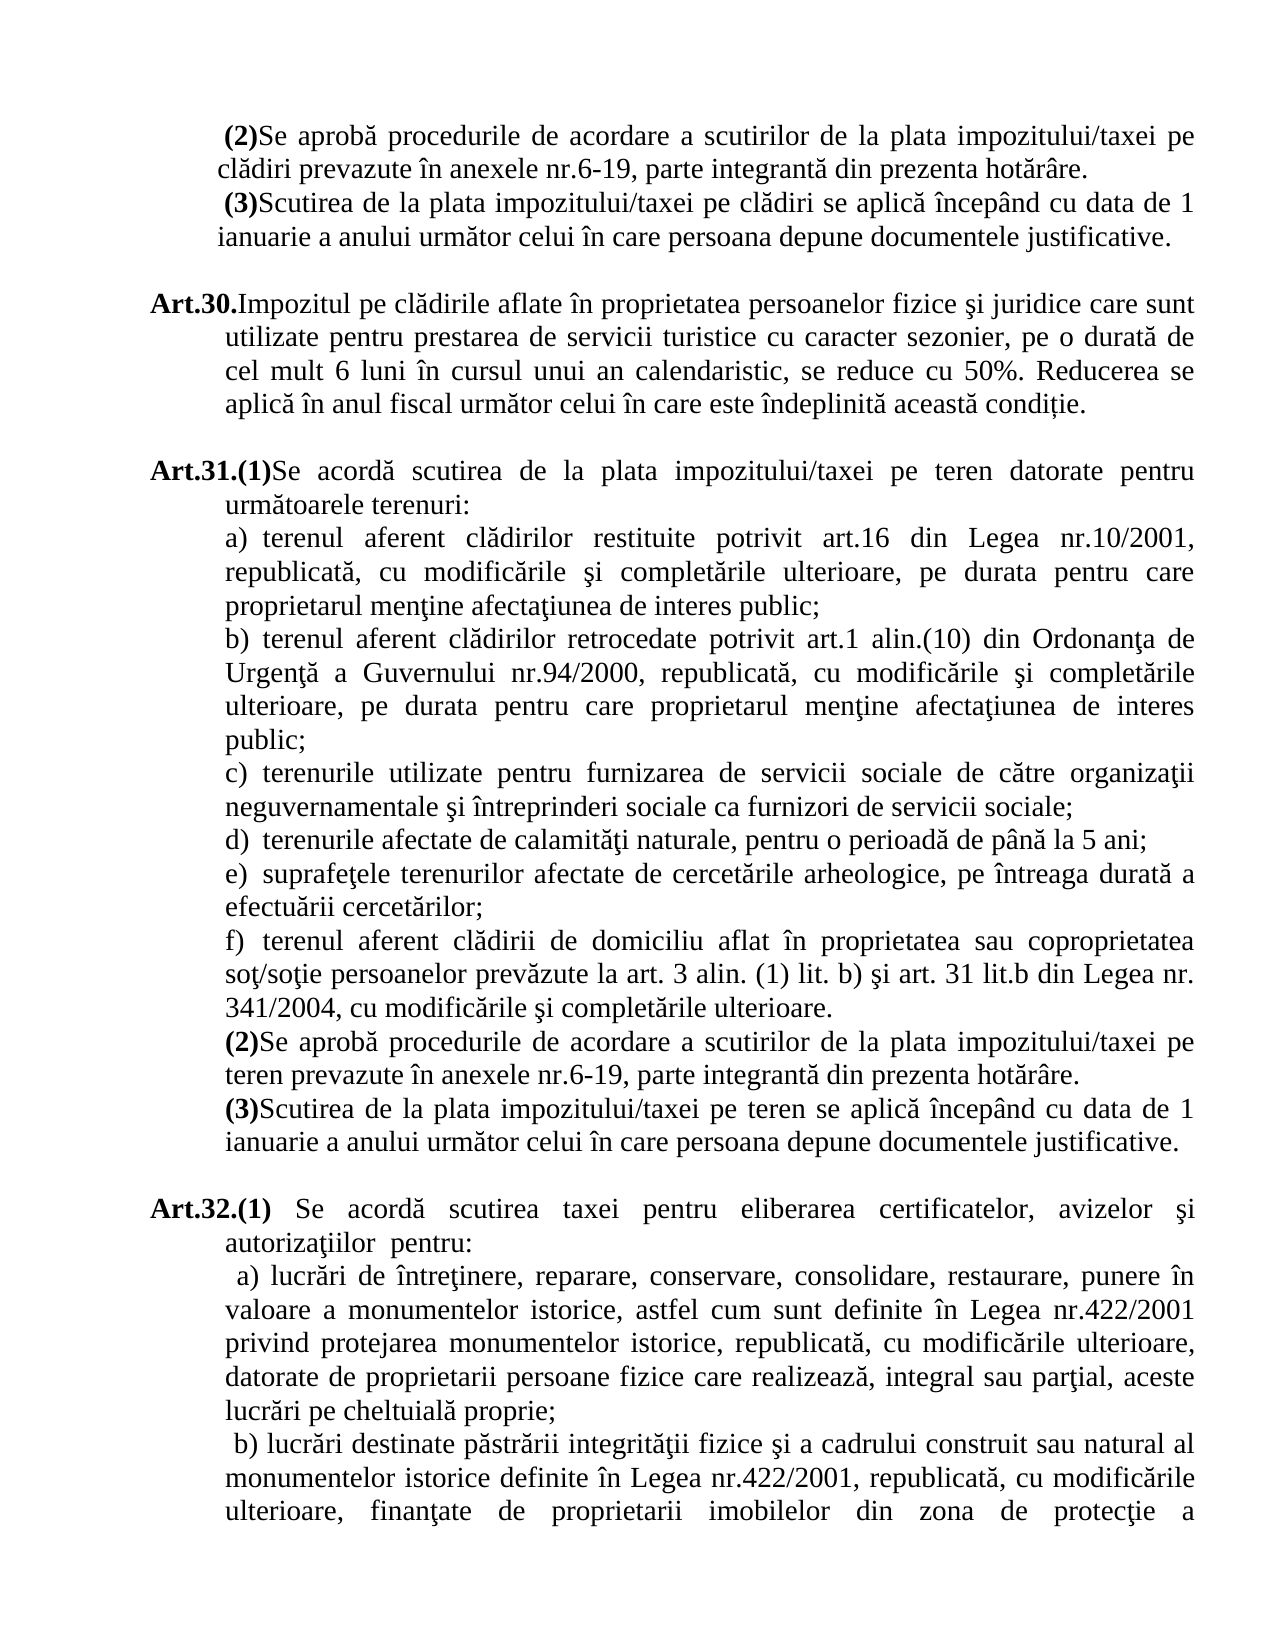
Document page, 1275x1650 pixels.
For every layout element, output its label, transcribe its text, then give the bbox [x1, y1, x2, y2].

list (3)Scutirea de la plata impozitului/taxei pe teren se aplică începând cu data de 1 ianuarie a anului următor celui în care persoana depune documentele justificative. [225, 1091, 1196, 1158]
list (2)Se aprobă procedurile de acordare a scutirilor de la plata impozitului/taxei pe teren prevazute în anexele nr.6-19, parte integrantă din prezenta hotărâre. [225, 1024, 1196, 1091]
text Art.31.(1)Se acordă scutirea de la plata impozitului/taxei pe teren datorate pentru următoarele terenuri: [150, 453, 1196, 521]
text a) lucrări de întreţinere, reparare, conservare, consolidare, restaurare, punere în valoare a monumentelor istorice, astfel cum sunt definite în Legea nr.422/2001 privind protejarea monumentelor istorice, republicată, cu modificările ulterioare, datorate de proprietarii persoane fizice care realizează, integral sau parţial, aceste lucrări pe cheltuială proprie; [225, 1258, 1196, 1426]
list terenul aferent clădirii de domiciliu aflat în proprietatea sau coproprietatea soţ/soţie persoanelor prevăzute la art. 3 alin. (1) lit. b) şi art. 31 lit.b din Legea nr. 341/2004, cu modificările şi completările ulterioare. [225, 923, 1196, 1024]
list (2)Se aprobă procedurile de acordare a scutirilor de la plata impozitului/taxei pe clădiri prevazute în anexele nr.6-19, parte integrantă din prezenta hotărâre. [217, 118, 1196, 185]
list terenurile utilizate pentru furnizarea de servicii sociale de către organizaţii neguvernamentale şi întreprinderi sociale ca furnizori de servicii sociale; [225, 755, 1196, 822]
list suprafeţele terenurilor afectate de cercetările arheologice, pe întreaga durată a efectuării cercetărilor; [225, 856, 1196, 923]
text Art.30.Impozitul pe clădirile aflate în proprietatea persoanelor fizice şi juridice care sunt utilizate pentru prestarea de servicii turistice cu caracter sezonier, pe o durată de cel mult 6 luni în cursul unui an calendaristic, se reduce cu 50%. Reducerea se aplică în anul fiscal următor celui în care este îndeplinită această condiție. [150, 286, 1196, 420]
text b) lucrări destinate păstrării integrităţii fizice şi a cadrului construit sau natural al monumentelor istorice definite în Legea nr.422/2001, republicată, cu modificările ulterioare, finanţate de proprietarii imobilelor din zona de protecţie a [225, 1426, 1196, 1527]
text Art.32.(1) Se acordă scutirea taxei pentru eliberarea certificatelor, avizelor şi autorizaţiilor pentru: [150, 1191, 1196, 1258]
list terenul aferent clădirilor restituite potrivit art.16 din Legea nr.10/2001, republicată, cu modificările şi completările ulterioare, pe durata pentru care proprietarul menţine afectaţiunea de interes public; [225, 521, 1196, 621]
list terenul aferent clădirilor retrocedate potrivit art.1 alin.(10) din Ordonanţa de Urgenţă a Guvernului nr.94/2000, republicată, cu modificările şi completările ulterioare, pe durata pentru care proprietarul menţine afectaţiunea de interes public; [225, 621, 1196, 755]
list (3)Scutirea de la plata impozitului/taxei pe clădiri se aplică începând cu data de 1 ianuarie a anului următor celui în care persoana depune documentele justificative. [217, 185, 1196, 252]
list terenurile afectate de calamităţi naturale, pentru o perioadă de până la 5 ani; [225, 822, 1196, 856]
